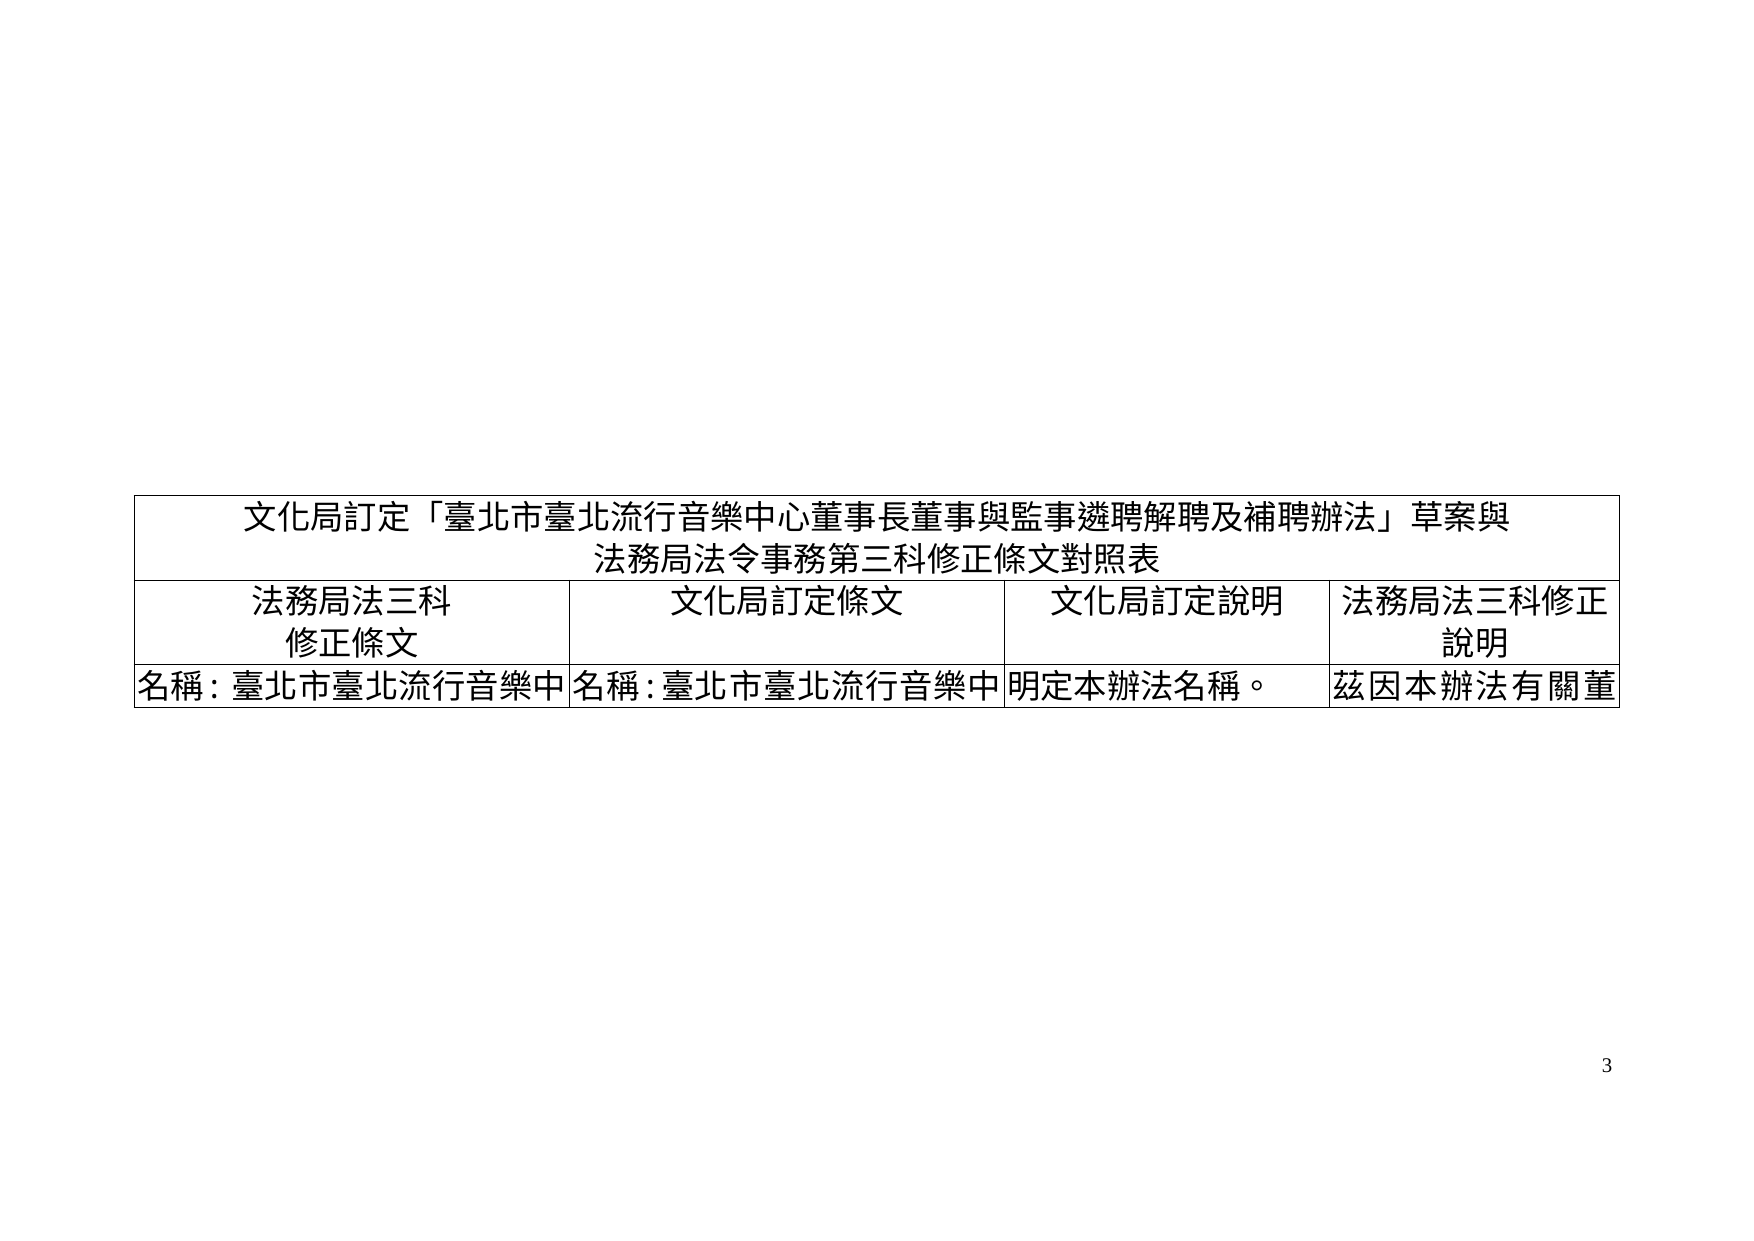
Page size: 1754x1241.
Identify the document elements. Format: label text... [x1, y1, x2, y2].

table_cell 名稱:臺北市臺北流行音樂中 [570, 665, 1004, 707]
table_cell 名稱: 臺北市臺北流行音樂中 [135, 665, 569, 707]
table_cell 明定本辦法名稱。 [1005, 665, 1329, 707]
table_header 文化局訂定「臺北市臺北流行音樂中心董事長董事與監事遴聘解聘及補聘辦法」草案與 法務局法令事務第三科修正條文對照表 [135, 496, 1619, 579]
table_cell 茲因本辦法有關董 [1330, 665, 1619, 707]
table_cell 文化局訂定條文 [570, 581, 1004, 664]
table_cell 文化局訂定說明 [1005, 581, 1329, 664]
table_cell 法務局法三科 修正條文 [135, 581, 569, 664]
table_cell 法務局法三科修正說明 [1330, 581, 1619, 664]
